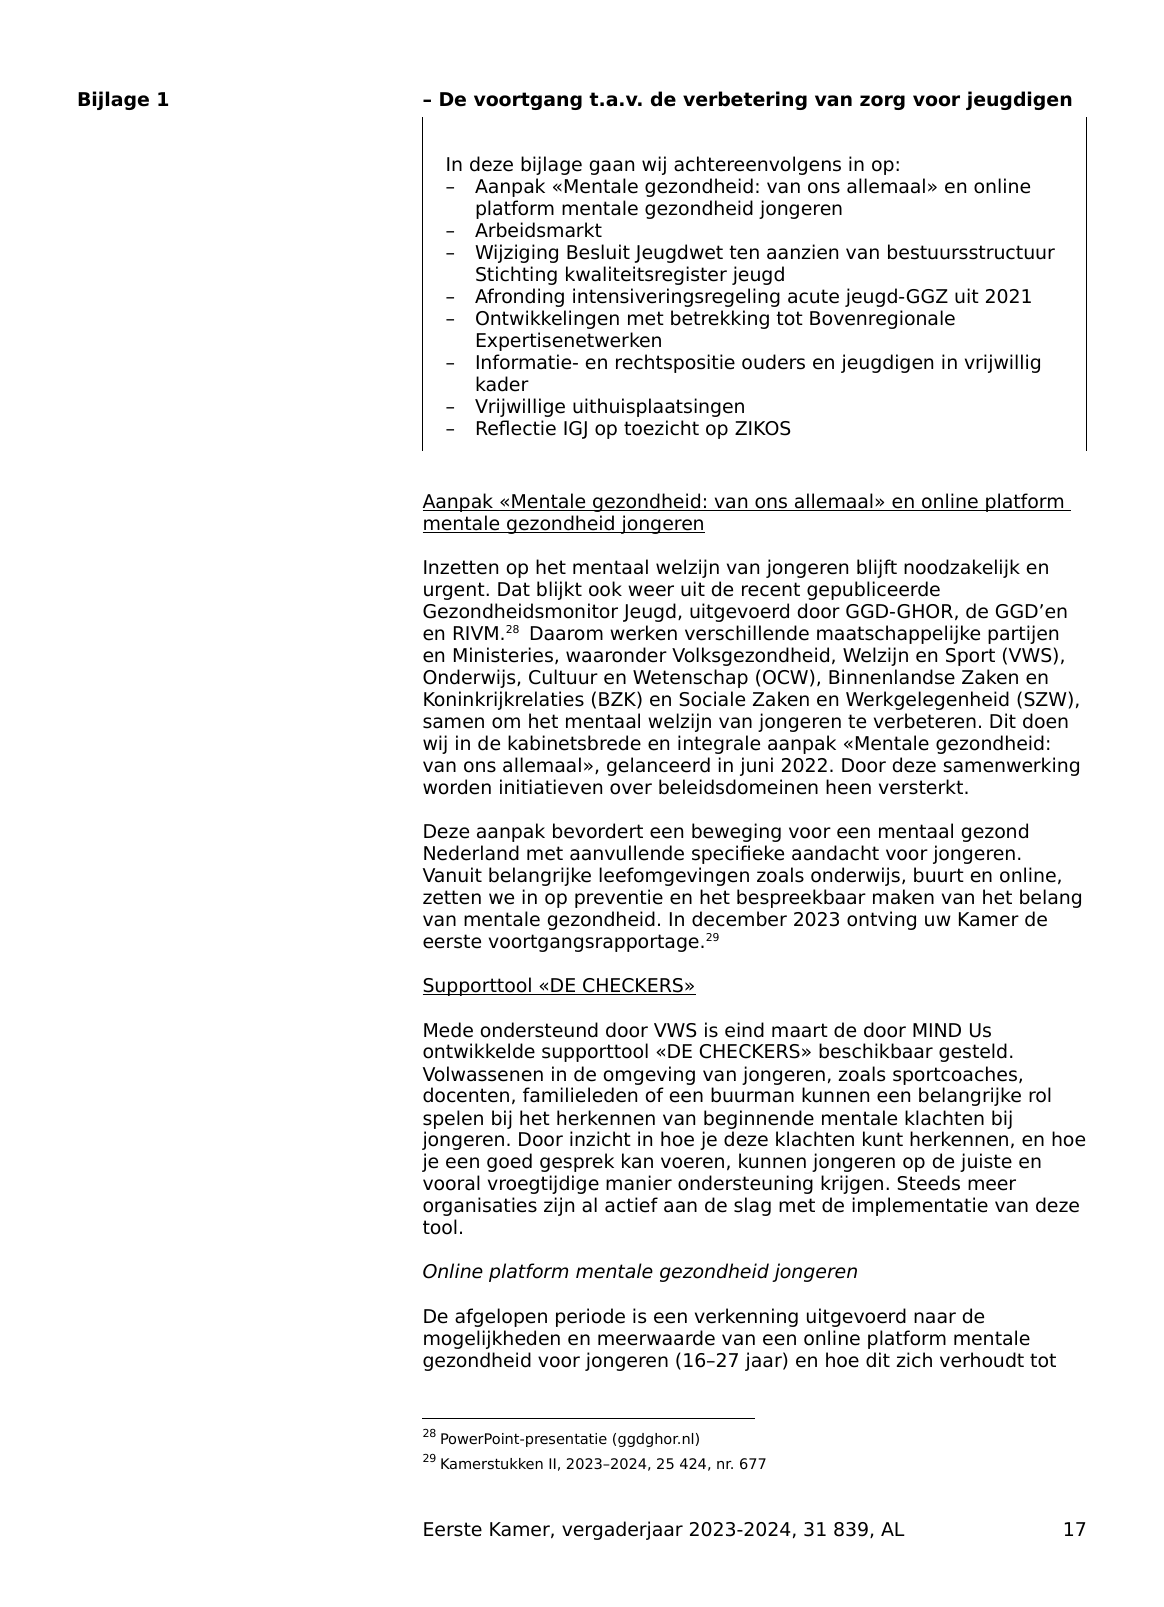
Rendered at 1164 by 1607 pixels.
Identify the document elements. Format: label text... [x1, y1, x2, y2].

subtitle Bijlage 1 – De voortgang t.a.v. de verbetering van zorg voor jeugdigen [77, 89, 1087, 111]
subtitle Supporttool «DE CHECKERS» [422, 975, 1087, 997]
subtitle Online platform mentale gezondheid jongeren [422, 1261, 1087, 1283]
subtitle Aanpak «Mentale gezondheid: van ons allemaal» en online platform mentale gezondheid jongeren [422, 491, 1087, 535]
table_header In deze bijlage gaan wij achtereenvolgens in op: – Aanpak «Mentale gezondheid: van ons allemaal» en online platform mentale gezondheid jongeren – Arbeidsmarkt – Wijziging Besluit Jeugdwet ten aanzien van bestuursstructuur Stichting kwaliteitsregister jeugd – Afronding intensiveringsregeling acute jeugd-GGZ uit 2021 – Ontwikkelingen met betrekking tot Bovenregionale Expertisenetwerken – Informatie- en rechtspositie ouders en jeugdigen in vrijwillig kader – Vrijwillige uithuisplaatsingen – Reflectie IGJ op toezicht op ZIKOS [423, 117, 1086, 451]
text De afgelopen periode is een verkenning uitgevoerd naar de mogelijkheden en meerwaarde van een online platform mentale gezondheid voor jongeren (16–27 jaar) en hoe dit zich verhoudt tot [422, 1306, 1087, 1372]
text Mede ondersteund door VWS is eind maart de door MIND Us ontwikkelde supporttool «DE CHECKERS» beschikbaar gesteld. Volwassenen in de omgeving van jongeren, zoals sportcoaches, docenten, familieleden of een buurman kunnen een belangrijke rol spelen bij het herkennen van beginnende mentale klachten bij jongeren. Door inzicht in hoe je deze klachten kunt herkennen, en hoe je een goed gesprek kan voeren, kunnen jongeren op de juiste en vooral vroegtijdige manier ondersteuning krijgen. Steeds meer organisaties zijn al actief aan de slag met de implementatie van deze tool. [422, 1019, 1087, 1239]
text Kamerstukken II, 2023–2024, 25 424, nr. 677 [422, 1452, 1087, 1474]
text PowerPoint-presentatie (ggdghor.nl) [422, 1427, 1087, 1449]
text Deze aanpak bevordert een beweging voor een mentaal gezond Nederland met aanvullende specifieke aandacht voor jongeren. Vanuit belangrijke leefomgevingen zoals onderwijs, buurt en online, zetten we in op preventie en het bespreekbaar maken van het belang van mentale gezondheid. In december 2023 ontving uw Kamer de eerste voortgangsrapportage. [422, 821, 1087, 953]
text Inzetten op het mentaal welzijn van jongeren blijft noodzakelijk en urgent. Dat blijkt ook weer uit de recent gepubliceerde Gezondheidsmonitor Jeugd, uitgevoerd door GGD-GHOR, de GGD’en en RIVM. Daarom werken verschillende maatschappelijke partijen en Ministeries, waaronder Volksgezondheid, Welzijn en Sport (VWS), Onderwijs, Cultuur en Wetenschap (OCW), Binnenlandse Zaken en Koninkrijkrelaties (BZK) en Sociale Zaken en Werkgelegenheid (SZW), samen om het mentaal welzijn van jongeren te verbeteren. Dit doen wij in de kabinetsbrede en integrale aanpak «Mentale gezondheid: van ons allemaal», gelanceerd in juni 2022. Door deze samenwerking worden initiatieven over beleidsdomeinen heen versterkt. [422, 557, 1087, 799]
